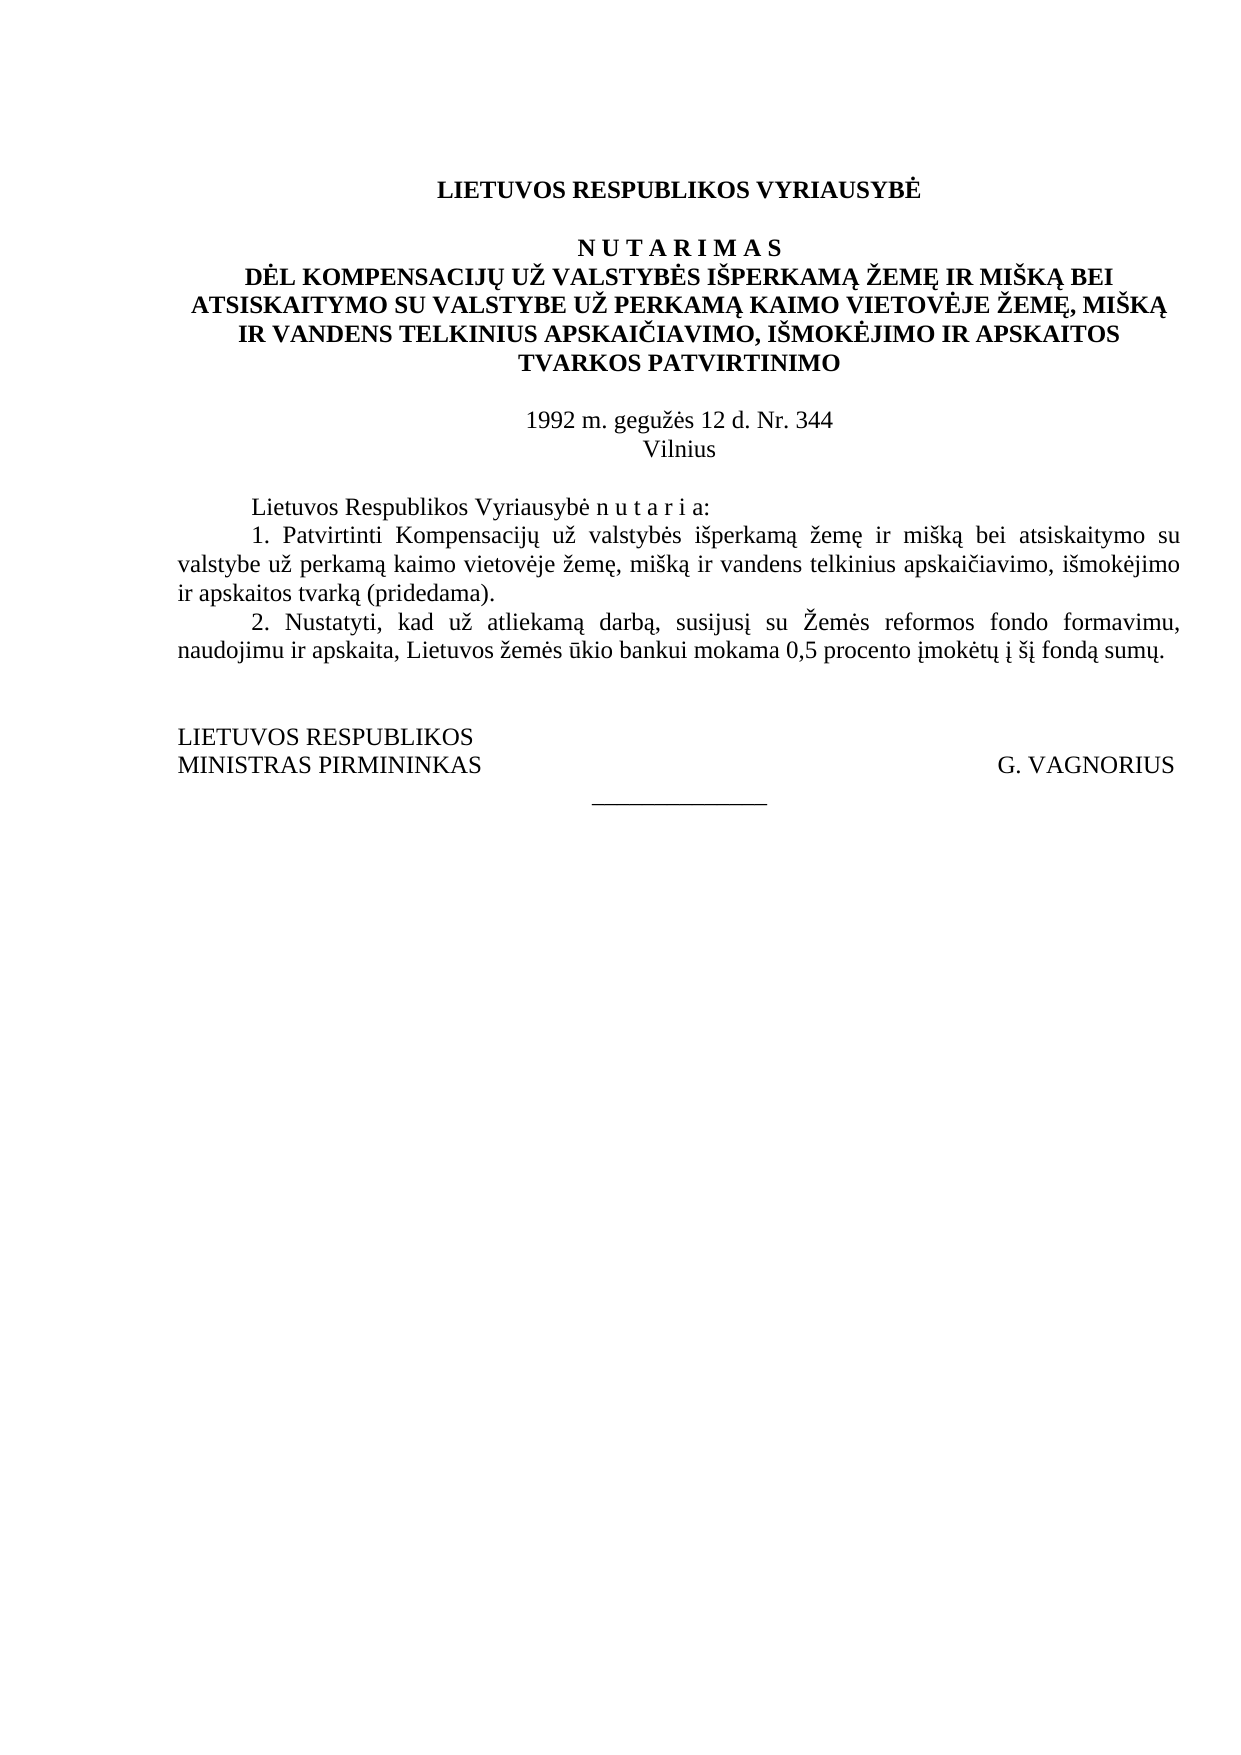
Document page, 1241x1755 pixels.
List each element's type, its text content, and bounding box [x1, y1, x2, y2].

text LIETUVOS RESPUBLIKOS [177, 722, 1181, 751]
text Lietuvos Respublikos Vyriausybė nutaria: [177, 492, 1181, 521]
text N U T A R I M A S [177, 233, 1181, 262]
text MINISTRAS PIRMININKAS G. VAGNORIUS [177, 751, 1181, 779]
text DĖL KOMPENSACIJŲ UŽ VALSTYBĖS IŠPERKAMĄ ŽEMĘ IR MIŠKĄ BEI ATSISKAITYMO SU VALSTYBE UŽ PERKAMĄ KAIMO VIETOVĖJE ŽEMĘ, MIŠKĄ IR VANDENS TELKINIUS APSKAIČIAVIMO, IŠMOKĖJIMO IR APSKAITOS TVARKOS PATVIRTINIMO [177, 262, 1181, 377]
text Vilnius [177, 434, 1181, 463]
text ______________ [177, 779, 1181, 808]
text 1992 m. gegužės 12 d. Nr. 344 [177, 406, 1181, 434]
text 2. Nustatyti, kad už atliekamą darbą, susijusį su Žemės reformos fondo formavimu, naudojimu ir apskaita, Lietuvos žemės ūkio bankui mokama 0,5 procento įmokėtų į šį fondą sumų. [177, 607, 1181, 664]
text 1. Patvirtinti Kompensacijų už valstybės išperkamą žemę ir mišką bei atsiskaitymo su valstybe už perkamą kaimo vietovėje žemę, mišką ir vandens telkinius apskaičiavimo, išmokėjimo ir apskaitos tvarką (pridedama). [177, 521, 1181, 607]
text LIETUVOS RESPUBLIKOS VYRIAUSYBĖ [177, 176, 1181, 204]
